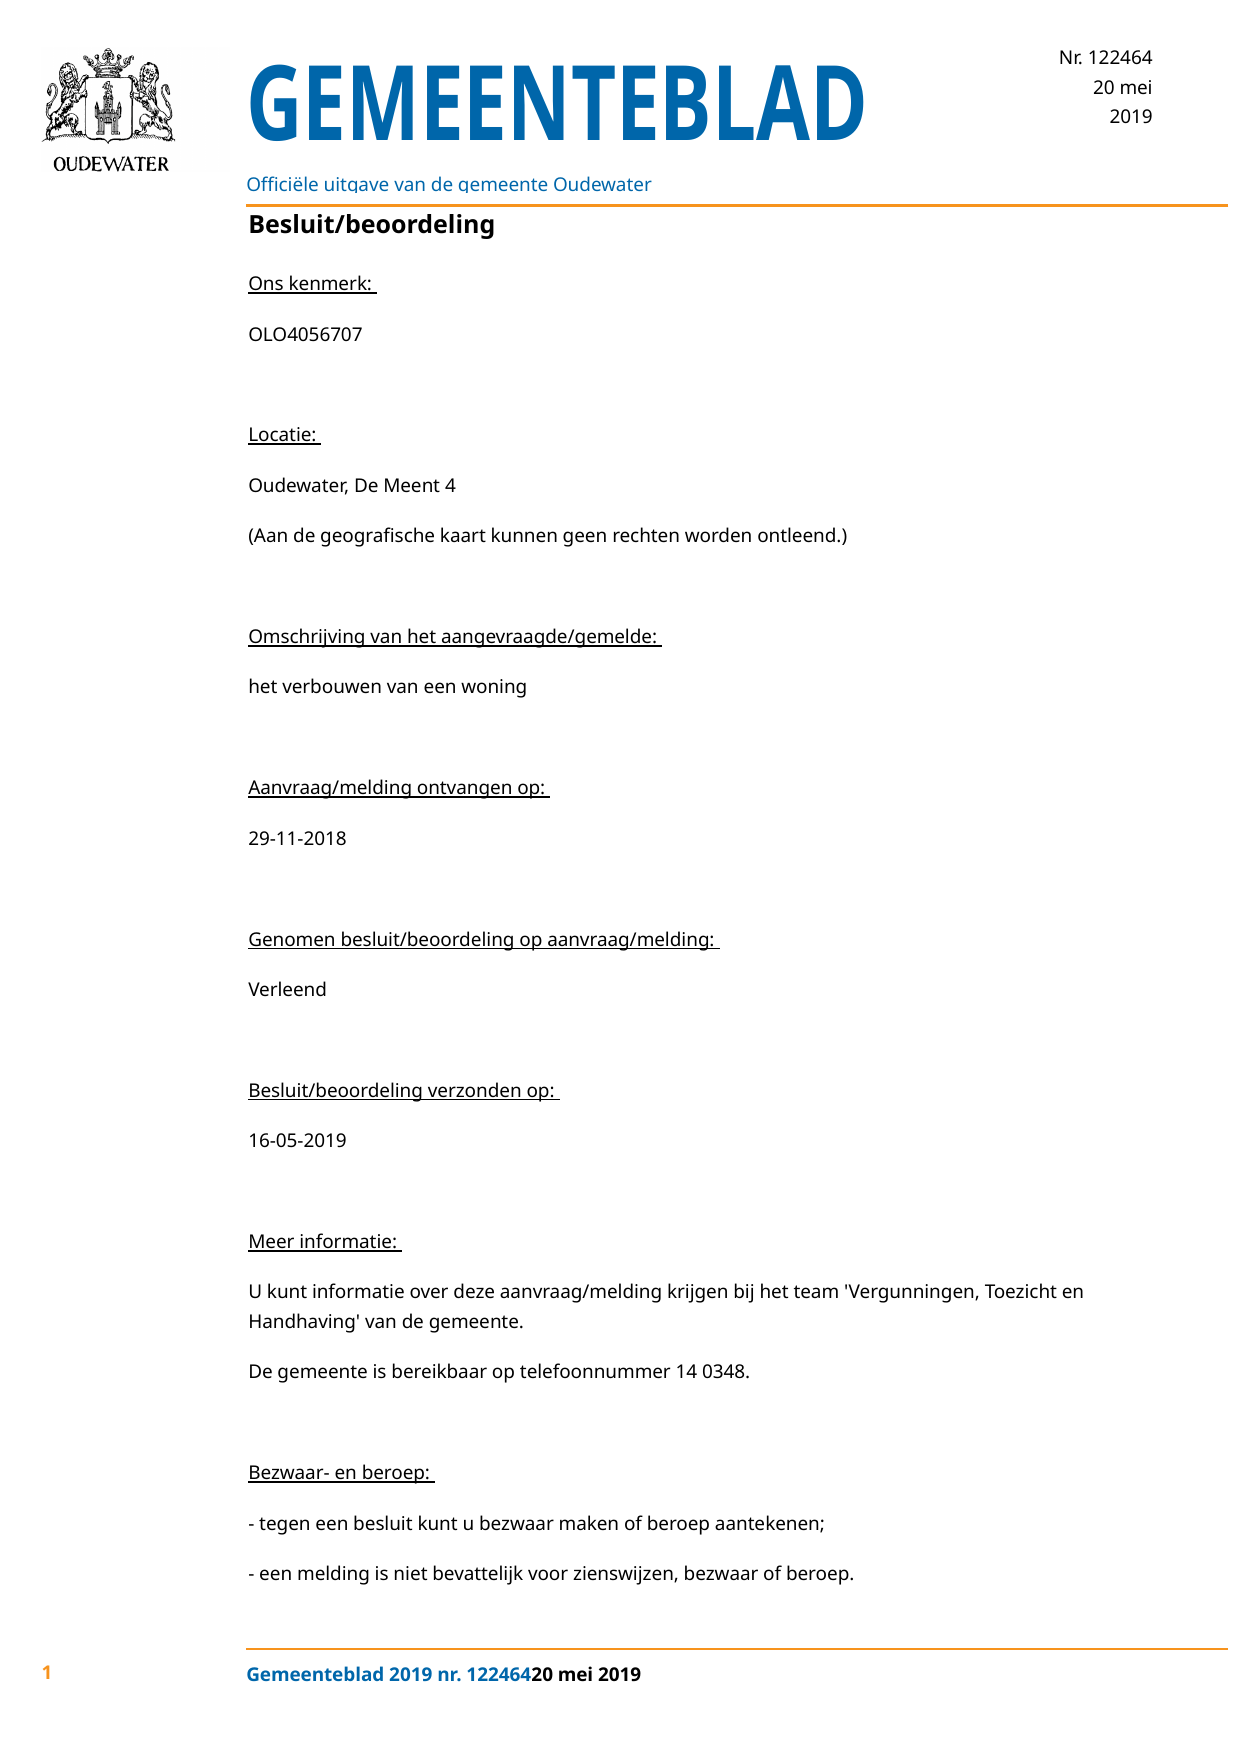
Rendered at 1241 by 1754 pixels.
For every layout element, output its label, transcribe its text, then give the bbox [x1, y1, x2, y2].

text Besluit/beoordeling [248, 207, 1152, 241]
text Oudewater, De Meent 4 [248, 472, 1152, 498]
text Genomen besluit/beoordeling op aanvraag/melding: [248, 926, 1152, 951]
text Omschrijving van het aangevraagde/gemelde: [248, 623, 1152, 649]
text Locatie: [248, 422, 1152, 447]
text - een melding is niet bevattelijk voor zienswijzen, bezwaar of beroep. [248, 1560, 1152, 1586]
text Verleend [248, 976, 1152, 1002]
text Bezwaar- en beroep: [248, 1459, 1152, 1485]
text 29-11-2018 [248, 825, 1152, 851]
text U kunt informatie over deze aanvraag/melding krijgen bij het team 'Vergunningen, Toezicht en Handhaving' van de gemeente. [248, 1279, 1152, 1334]
text Aanvraag/melding ontvangen op: [248, 774, 1152, 800]
text - tegen een besluit kunt u bezwaar maken of beroep aantekenen; [248, 1510, 1152, 1536]
text Besluit/beoordeling verzonden op: [248, 1077, 1152, 1103]
picture [41, 47, 231, 172]
text Ons kenmerk: [248, 270, 1152, 296]
text OLO4056707 [248, 321, 1152, 346]
text (Aan de geografische kaart kunnen geen rechten worden ontleend.) [248, 522, 1152, 548]
text het verbouwen van een woning [248, 674, 1152, 699]
text De gemeente is bereikbaar op telefoonnummer 14 0348. [248, 1359, 1152, 1384]
text 16-05-2019 [248, 1127, 1152, 1153]
text Meer informatie: [248, 1228, 1152, 1254]
